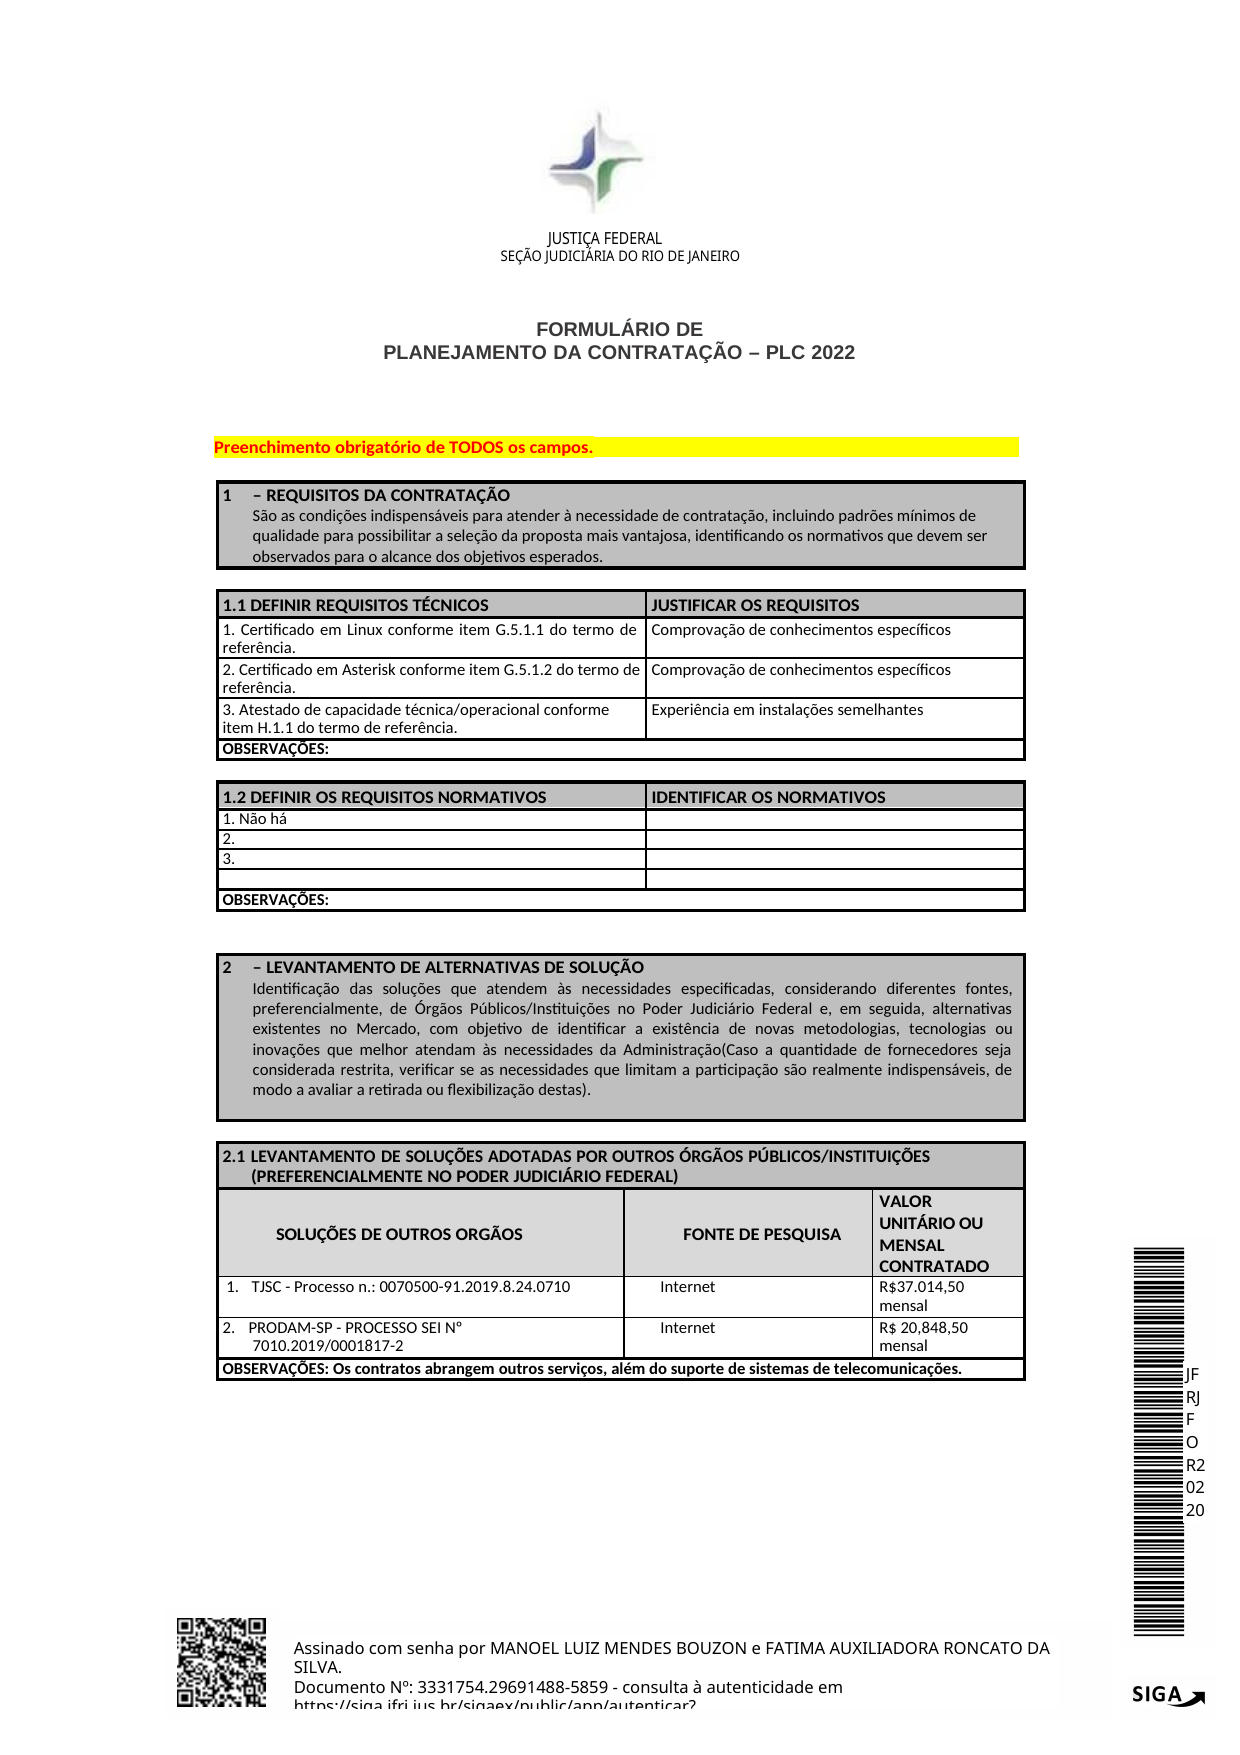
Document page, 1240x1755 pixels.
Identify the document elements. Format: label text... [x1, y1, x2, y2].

table_cell OBSERVAÇÕES: [219, 891, 1023, 909]
table_header 1.2 DEFINIR OS REQUISITOS NORMATIVOS [219, 784, 645, 807]
table_cell FONTE DE PESQUISA [625, 1190, 872, 1276]
table_cell [219, 870, 645, 888]
text JFRJFOR202201043 [1186, 1362, 1206, 1523]
text JUSTIÇA FEDERAL [461, 229, 749, 248]
table_cell 3. Atestado de capacidade técnica/operacional conforme item H.1.1 do termo de referência. [219, 699, 645, 737]
table_header 2.1 LEVANTAMENTO DE SOLUÇÕES ADOTADAS POR OUTROS ÓRGÃOS PÚBLICOS/INSTITUIÇÕES (PREFERENCIALMENTE NO PODER JUDICIÁRIO FEDERAL) [219, 1144, 1023, 1187]
table_cell 1. TJSC - Processo n.: 0070500-91.2019.8.24.0710 [219, 1277, 623, 1317]
text FORMULÁRIO DE PLANEJAMENTO DA CONTRATAÇÃO – PLC 2022 [383, 318, 865, 364]
table_cell VALOR UNITÁRIO OU MENSAL CONTRATADO [873, 1190, 1023, 1276]
table_cell Experiência em instalações semelhantes [647, 699, 1023, 737]
table_cell R$37.014,50 mensal [873, 1277, 1023, 1317]
table_header IDENTIFICAR OS NORMATIVOS [647, 784, 1023, 807]
table_cell 1. Certificado em Linux conforme item G.5.1.1 do termo de referência. [219, 619, 645, 657]
table_cell 3. [219, 850, 645, 868]
table_cell Comprovação de conhecimentos específicos [647, 659, 1023, 697]
table_cell 2. [219, 831, 645, 848]
table_header JUSTIFICAR OS REQUISITOS [647, 592, 1023, 616]
table_header 1 – REQUISITOS DA CONTRATAÇÃO São as condições indispensáveis para atender à necessidade de contratação, incluindo padrões mínimos de qualidade para possibilitar a seleção da proposta mais vantajosa, identificando os normativos que devem ser observados para o alcance dos objetivos esperados. [219, 484, 1023, 566]
text Preenchimento obrigatório de TODOS os campos. [214, 436, 1064, 458]
table_cell [647, 870, 1023, 888]
text SEÇÃO JUDICIÁRIA DO RIO DE JANEIRO [491, 248, 749, 265]
table_cell 2. PRODAM-SP - PROCESSO SEI Nº 7010.2019/0001817-2 [219, 1318, 623, 1357]
table_cell Comprovação de conhecimentos específicos [647, 619, 1023, 657]
table_cell Internet [625, 1277, 872, 1317]
table_header 1.1 DEFINIR REQUISITOS TÉCNICOS [219, 592, 645, 616]
table_cell [647, 831, 1023, 848]
table_cell OBSERVAÇÕES: Os contratos abrangem outros serviços, além do suporte de sistemas de telecomunicações. [219, 1360, 1023, 1378]
table_cell 1. Não há [219, 811, 645, 828]
table_cell 2. Certificado em Asterisk conforme item G.5.1.2 do termo de referência. [219, 659, 645, 697]
table_cell SOLUÇÕES DE OUTROS ORGÃOS [219, 1190, 623, 1276]
table_cell [647, 811, 1023, 828]
table_header 2 – LEVANTAMENTO DE ALTERNATIVAS DE SOLUÇÃO Identificação das soluções que atendem às necessidades especificadas, considerando diferentes fontes, preferencialmente, de Órgãos Públicos/Instituições no Poder Judiciário Federal e, em seguida, alternativas existentes no Mercado, com objetivo de identificar a existência de novas metodologias, tecnologias ou inovações que melhor atendam às necessidades da Administração(Caso a quantidade de fornecedores seja considerada restrita, verificar se as necessidades que limitam a participação são realmente indispensáveis, de modo a avaliar a retirada ou flexibilização destas). [219, 956, 1023, 1119]
table_cell [647, 850, 1023, 868]
table_cell R$ 20,848,50 mensal [873, 1318, 1023, 1357]
table_cell Internet [625, 1318, 872, 1357]
table_cell OBSERVAÇÕES: [219, 741, 1023, 758]
